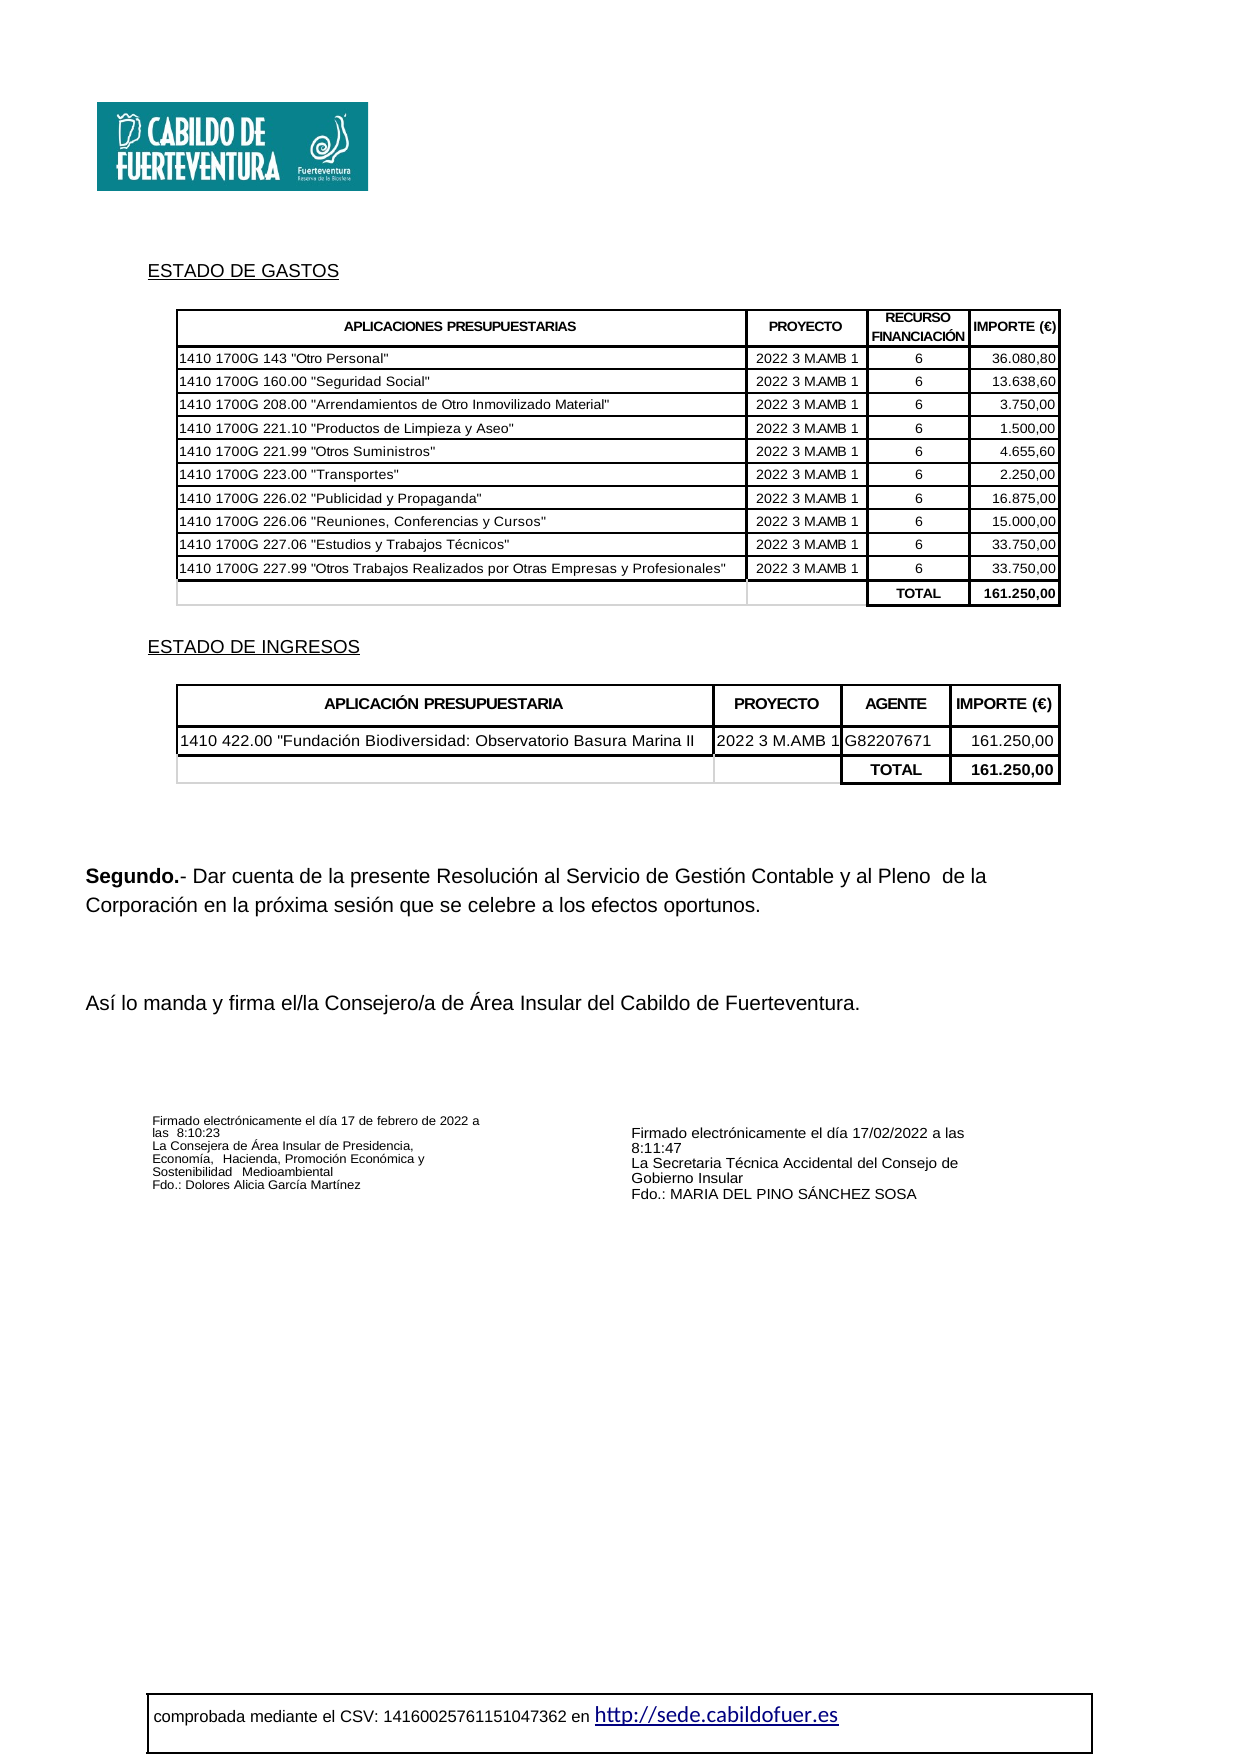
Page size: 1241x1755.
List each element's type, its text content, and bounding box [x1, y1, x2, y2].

table_cell 4.655,60 [971, 440, 1058, 462]
table_cell 2022 3 M.AMB 1 [715, 728, 840, 753]
table_cell 1410 1700G 223.00 "Transportes" [178, 464, 745, 485]
table_cell [178, 582, 746, 604]
table_cell 33.750,00 [971, 557, 1058, 579]
table_cell 6 [869, 510, 968, 532]
table_cell 2022 3 M.AMB 1 [748, 510, 866, 532]
text La Secretaria Técnica Accidental del Consejo de Gobierno Insular [631, 1157, 1008, 1187]
table_header AGENTE [843, 686, 949, 725]
table_header IMPORTE (€) [971, 311, 1058, 344]
text ESTADO DE GASTOS [147, 260, 1107, 282]
table_cell G82207671 [843, 728, 949, 753]
table_cell 33.750,00 [971, 534, 1058, 555]
table_cell 36.080,80 [971, 348, 1058, 368]
table_cell 2022 3 M.AMB 1 [748, 487, 866, 508]
table_header IMPORTE (€) [952, 686, 1058, 725]
table_cell 6 [869, 487, 968, 508]
table_cell 2022 3 M.AMB 1 [748, 557, 866, 579]
text Segundo.- Dar cuenta de la presente Resolución al Servicio de Gestión Contable y al Pleno de la Corporación en la próxima sesión que se celebre a los efectos oportunos. [85, 864, 1073, 917]
table_cell 1410 1700G 221.10 "Productos de Limpieza y Aseo" [178, 417, 745, 438]
table_cell 16.875,00 [971, 487, 1058, 508]
text Fdo.: Dolores Alicia García Martínez [152, 1179, 497, 1192]
text Así lo manda y firma el/la Consejero/a de Área Insular del Cabildo de Fuerteventura. [85, 991, 1107, 1015]
table_cell 1410 422.00 "Fundación Biodiversidad: Observatorio Basura Marina II [178, 728, 712, 753]
table_cell 2022 3 M.AMB 1 [748, 394, 866, 415]
table_cell 6 [869, 348, 968, 368]
table_cell 3.750,00 [971, 394, 1058, 415]
table_cell 1410 1700G 227.06 "Estudios y Trabajos Técnicos" [178, 534, 745, 555]
table_cell 2.250,00 [971, 464, 1058, 485]
table_cell TOTAL [869, 582, 968, 604]
table_header RECURSO FINANCIACIÓN [869, 311, 968, 344]
table_cell 6 [869, 464, 968, 485]
text La Consejera de Área Insular de Presidencia, Economía, Hacienda, Promoción Económica y Sostenibilidad Medioambiental [152, 1140, 478, 1179]
text ESTADO DE INGRESOS [147, 635, 1107, 657]
table_cell [178, 757, 713, 782]
table_cell 161.250,00 [971, 582, 1058, 604]
table_cell 1410 1700G 226.06 "Reuniones, Conferencias y Cursos" [178, 510, 745, 532]
table_cell 1410 1700G 226.02 "Publicidad y Propaganda" [178, 487, 745, 508]
table_header APLICACIÓN PRESUPUESTARIA [178, 686, 712, 725]
text Fdo.: MARIA DEL PINO SÁNCHEZ SOSA [631, 1187, 1107, 1202]
table_cell 161.250,00 [952, 757, 1058, 782]
table_cell 6 [869, 370, 968, 392]
table_cell 13.638,60 [971, 370, 1058, 392]
table_cell 1410 1700G 143 "Otro Personal" [178, 348, 745, 368]
table_cell 1410 1700G 208.00 "Arrendamientos de Otro Inmovilizado Material" [178, 394, 745, 415]
table_cell 1410 1700G 160.00 "Seguridad Social" [178, 370, 745, 392]
table_cell 6 [869, 394, 968, 415]
table_cell 6 [869, 557, 968, 579]
table_header APLICACIONES PRESUPUESTARIAS [178, 311, 745, 344]
table_cell 2022 3 M.AMB 1 [748, 464, 866, 485]
table_cell 2022 3 M.AMB 1 [748, 370, 866, 392]
table_cell [715, 757, 840, 782]
text Firmado electrónicamente el día 17 de febrero de 2022 a las 8:10:23 [152, 1114, 497, 1140]
table_cell 6 [869, 534, 968, 555]
table_header PROYECTO [715, 686, 840, 725]
table_cell 1.500,00 [971, 417, 1058, 438]
table_cell 1410 1700G 221.99 "Otros Suministros" [178, 440, 745, 462]
table_cell 2022 3 M.AMB 1 [748, 348, 866, 368]
table_cell 1410 1700G 227.99 "Otros Trabajos Realizados por Otras Empresas y Profesionales" [178, 557, 745, 579]
table_cell 161.250,00 [952, 728, 1058, 753]
table_header PROYECTO [748, 311, 866, 344]
table_cell [748, 582, 866, 604]
table_cell 2022 3 M.AMB 1 [748, 417, 866, 438]
text Firmado electrónicamente el día 17/02/2022 a las 8:11:47 [631, 1126, 1008, 1157]
table_cell 6 [869, 440, 968, 462]
table_cell 2022 3 M.AMB 1 [748, 440, 866, 462]
table_cell 2022 3 M.AMB 1 [748, 534, 866, 555]
table_cell 15.000,00 [971, 510, 1058, 532]
table_cell TOTAL [843, 757, 949, 782]
table_cell 6 [869, 417, 968, 438]
